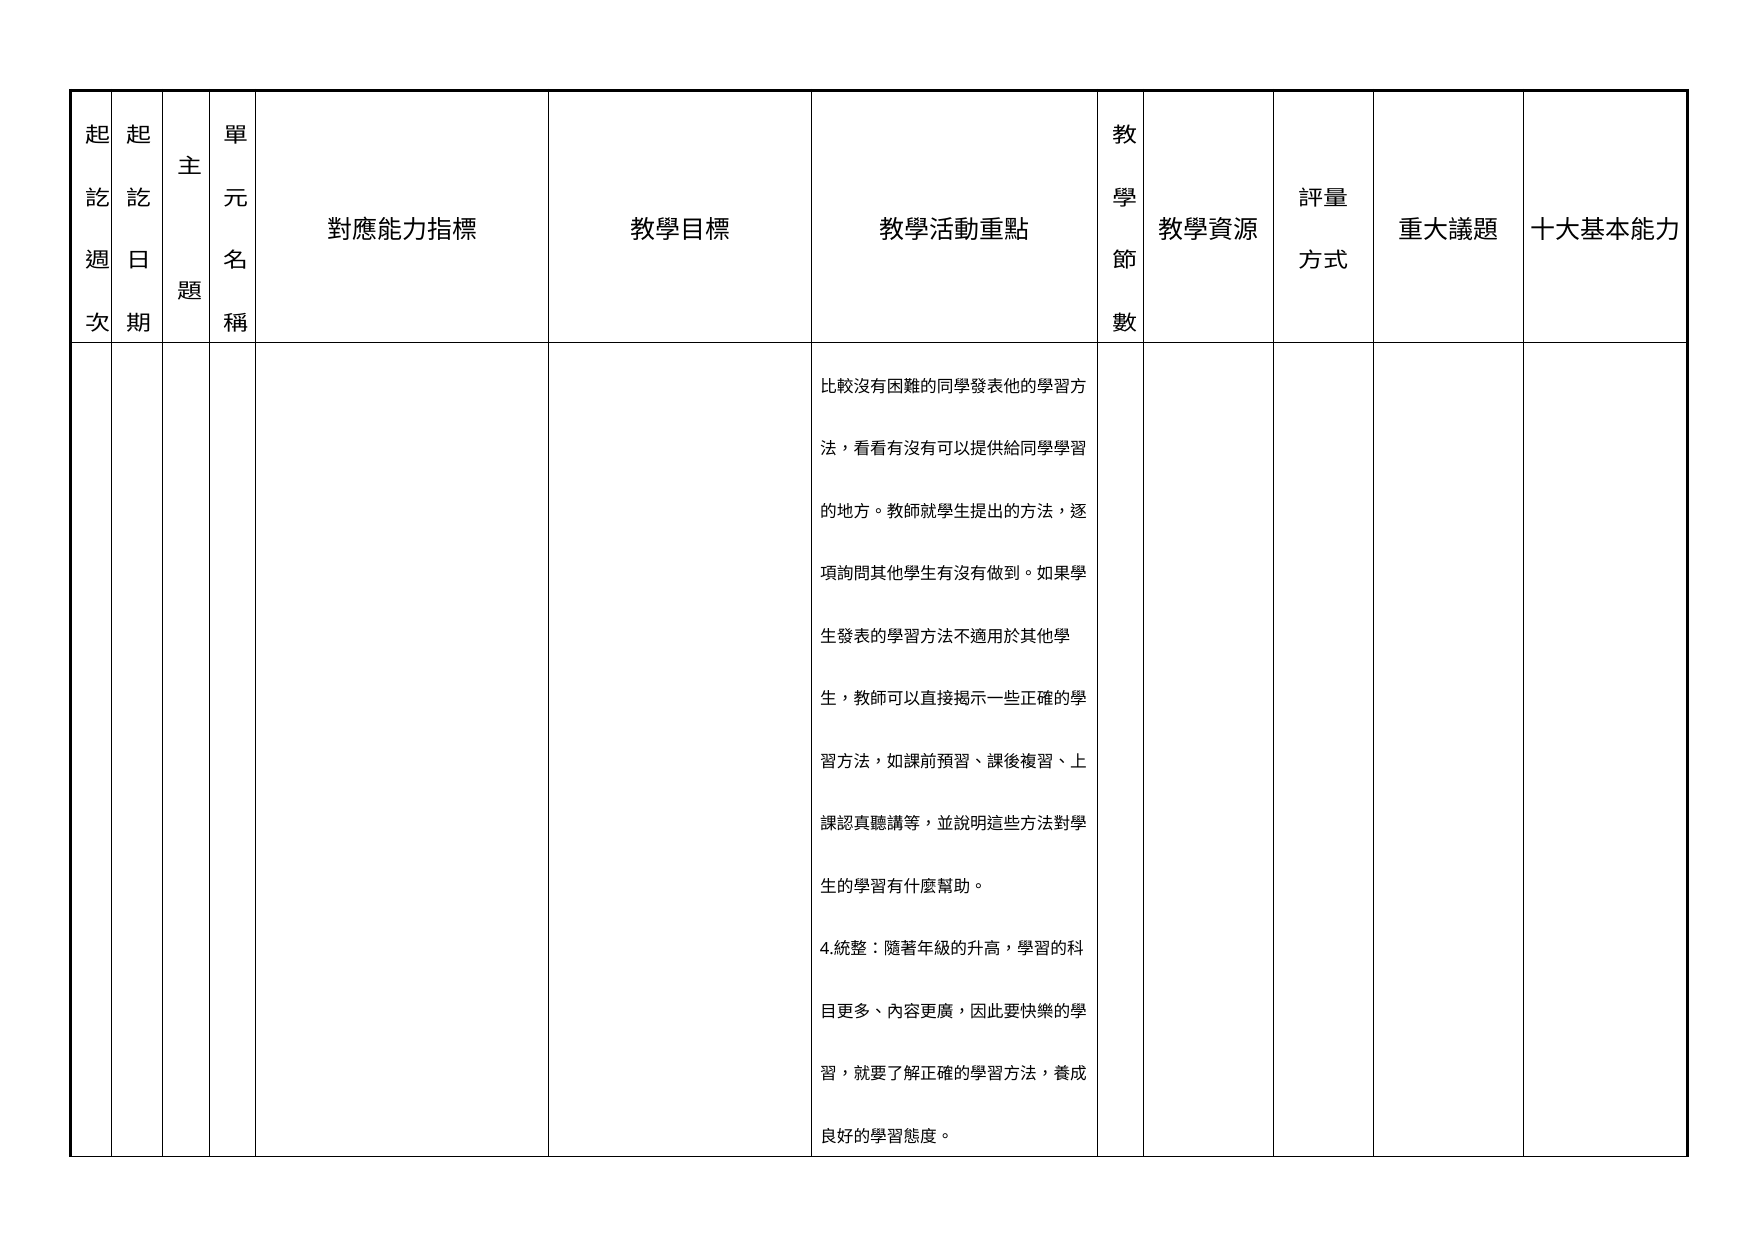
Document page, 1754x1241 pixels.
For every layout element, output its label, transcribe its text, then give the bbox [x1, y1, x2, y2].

table_cell [112, 343, 162, 1156]
table_header 主 題 [163, 92, 209, 342]
table_cell [210, 343, 255, 1156]
table_cell [1274, 343, 1373, 1156]
table_header 教學資源 [1144, 92, 1273, 342]
table_cell [549, 343, 811, 1156]
table_header 對應能力指標 [256, 92, 548, 342]
table_cell [163, 343, 209, 1156]
table_cell [1524, 343, 1686, 1156]
table_cell 比較沒有困難的同學發表他的學習方法，看看有沒有可以提供給同學學習的地方。教師就學生提出的方法，逐項詢問其他學生有沒有做到。如果學生發表的學習方法不適用於其他學生，教師可以直接揭示一些正確的學習方法，如課前預習、課後複習、上課認真聽講等，並說明這些方法對學生的學習有什麼幫助。 4.統整：隨著年級的升高，學習的科目更多、內容更廣，因此要快樂的學習，就要了解正確的學習方法，養成良好的學習態度。 [812, 343, 1097, 1156]
table_header 教學目標 [549, 92, 811, 342]
table_header 起訖週次 [72, 92, 111, 342]
table_header 十大基本能力 [1524, 92, 1686, 342]
table_header 教學活動重點 [812, 92, 1097, 342]
table_cell [1374, 343, 1523, 1156]
table_header 單元名稱 [210, 92, 255, 342]
table_cell [1098, 343, 1143, 1156]
table_header 重大議題 [1374, 92, 1523, 342]
table_cell [1144, 343, 1273, 1156]
table_header 評量方式 [1274, 92, 1373, 342]
table_header 起訖日期 [112, 92, 162, 342]
table_cell [256, 343, 548, 1156]
table_header 教學節數 [1098, 92, 1143, 342]
table_cell [72, 343, 111, 1156]
